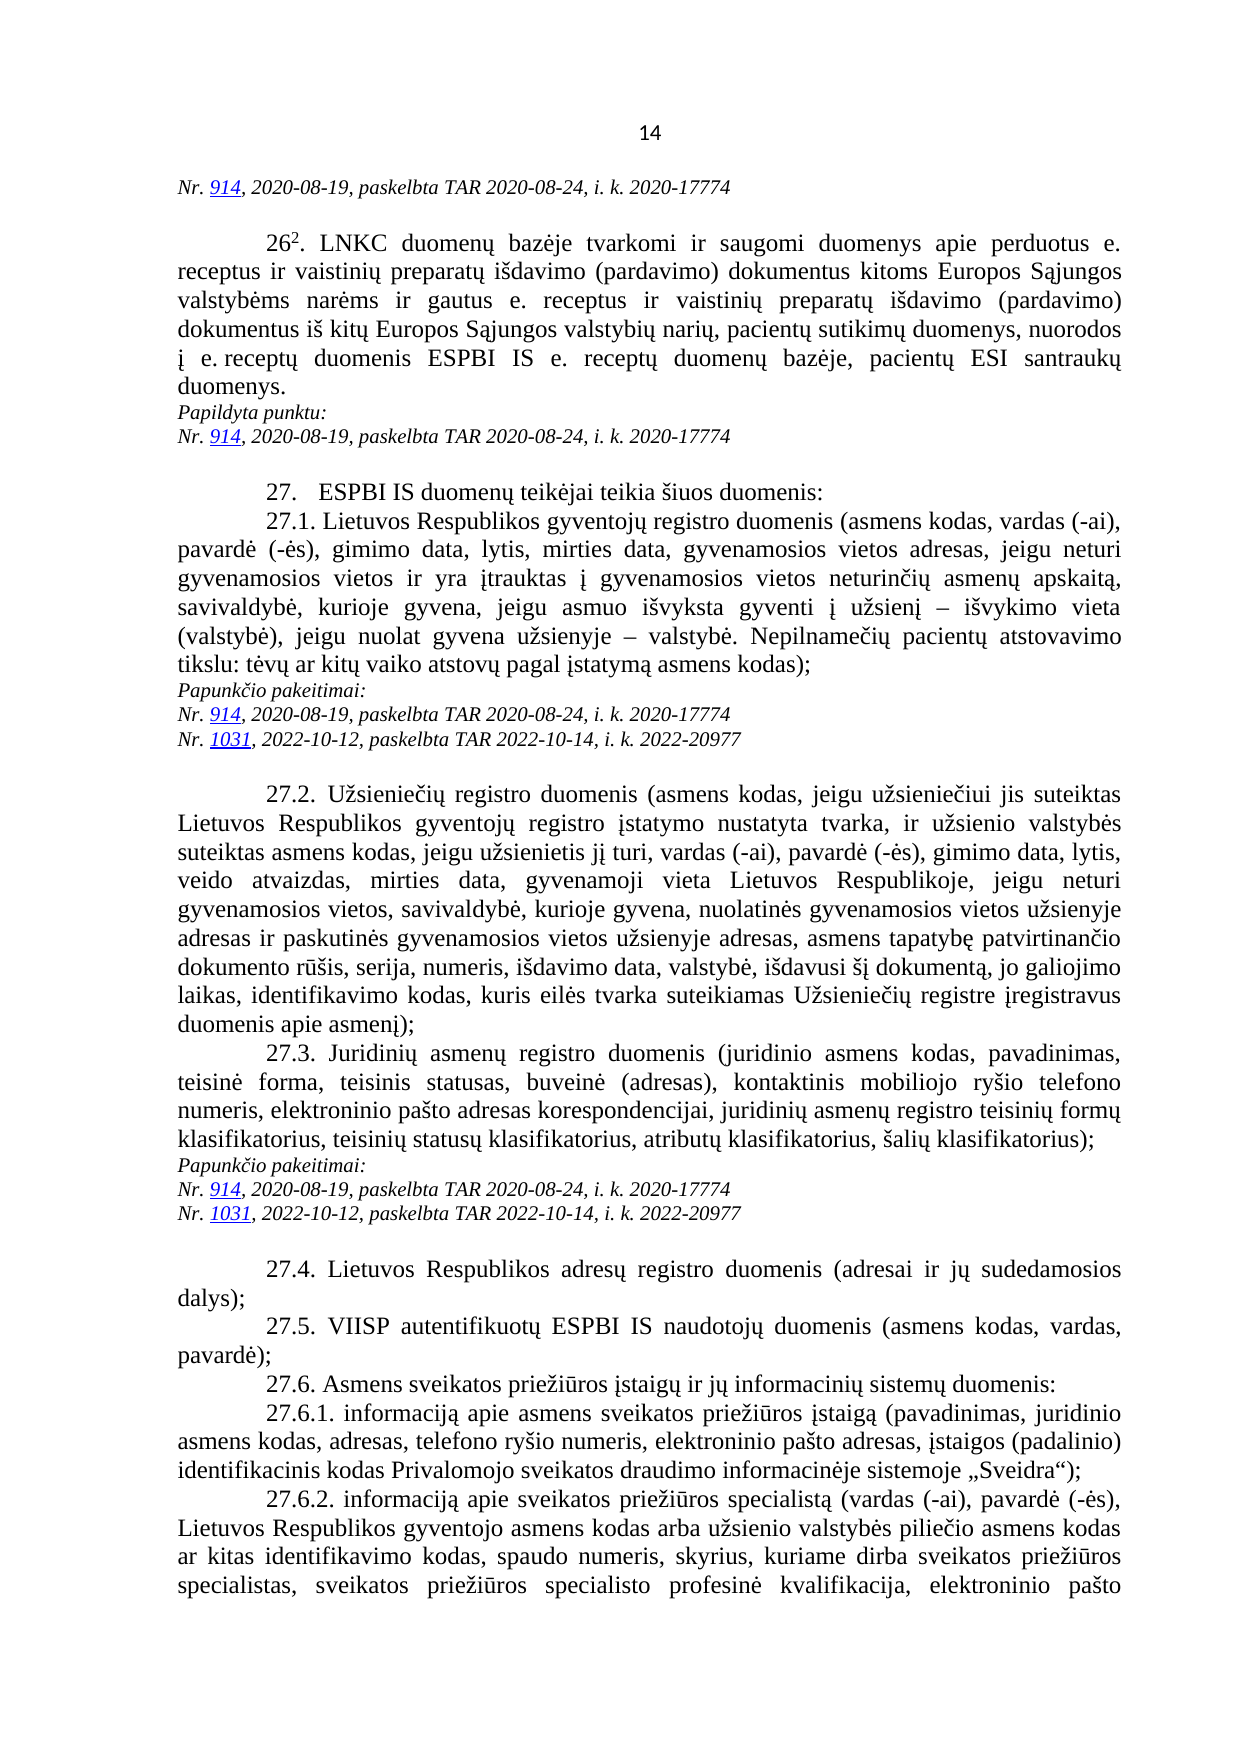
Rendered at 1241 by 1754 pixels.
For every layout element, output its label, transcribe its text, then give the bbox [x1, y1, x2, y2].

text 27.6. Asmens sveikatos priežiūros įstaigų ir jų informacinių sistemų duomenis: [177, 1369, 1122, 1398]
text Nr. 914, 2020-08-19, paskelbta TAR 2020-08-24, i. k. 2020-17774 [177, 424, 1122, 448]
text Papunkčio pakeitimai: [177, 678, 1122, 702]
text Nr. 914, 2020-08-19, paskelbta TAR 2020-08-24, i. k. 2020-17774 [177, 175, 1122, 199]
text 27. ESPBI IS duomenų teikėjai teikia šiuos duomenis: [266, 477, 1122, 506]
text Papildyta punktu: [177, 400, 1122, 424]
text Nr. 914, 2020-08-19, paskelbta TAR 2020-08-24, i. k. 2020-17774 [177, 702, 1122, 726]
text 27.5. VIISP autentifikuotų ESPBI IS naudotojų duomenis (asmens kodas, vardas, pavardė); [177, 1311, 1122, 1369]
text Nr. 914, 2020-08-19, paskelbta TAR 2020-08-24, i. k. 2020-17774 [177, 1177, 1122, 1201]
text 262. LNKC duomenų bazėje tvarkomi ir saugomi duomenys apie perduotus e. receptus ir vaistinių preparatų išdavimo (pardavimo) dokumentus kitoms Europos Sąjungos valstybėms narėms ir gautus e. receptus ir vaistinių preparatų išdavimo (pardavimo) dokumentus iš kitų Europos Sąjungos valstybių narių, pacientų sutikimų duomenys, nuorodos į e. receptų duomenis ESPBI IS e. receptų duomenų bazėje, pacientų ESI santraukų duomenys. [177, 228, 1122, 400]
text 27.4. Lietuvos Respublikos adresų registro duomenis (adresai ir jų sudedamosios dalys); [177, 1254, 1122, 1311]
text 27.6.1. informaciją apie asmens sveikatos priežiūros įstaigą (pavadinimas, juridinio asmens kodas, adresas, telefono ryšio numeris, elektroninio pašto adresas, įstaigos (padalinio) identifikacinis kodas Privalomojo sveikatos draudimo informacinėje sistemoje „Sveidra“); [177, 1398, 1122, 1484]
text Papunkčio pakeitimai: [177, 1153, 1122, 1177]
text Nr. 1031, 2022-10-12, paskelbta TAR 2022-10-14, i. k. 2022-20977 [177, 1201, 1122, 1225]
text 27.3. Juridinių asmenų registro duomenis (juridinio asmens kodas, pavadinimas, teisinė forma, teisinis statusas, buveinė (adresas), kontaktinis mobiliojo ryšio telefono numeris, elektroninio pašto adresas korespondencijai, juridinių asmenų registro teisinių formų klasifikatorius, teisinių statusų klasifikatorius, atributų klasifikatorius, šalių klasifikatorius); [177, 1038, 1122, 1153]
text 27.2. Užsieniečių registro duomenis (asmens kodas, jeigu užsieniečiui jis suteiktas Lietuvos Respublikos gyventojų registro įstatymo nustatyta tvarka, ir užsienio valstybės suteiktas asmens kodas, jeigu užsienietis jį turi, vardas (-ai), pavardė (-ės), gimimo data, lytis, veido atvaizdas, mirties data, gyvenamoji vieta Lietuvos Respublikoje, jeigu neturi gyvenamosios vietos, savivaldybė, kurioje gyvena, nuolatinės gyvenamosios vietos užsienyje adresas ir paskutinės gyvenamosios vietos užsienyje adresas, asmens tapatybę patvirtinančio dokumento rūšis, serija, numeris, išdavimo data, valstybė, išdavusi šį dokumentą, jo galiojimo laikas, identifikavimo kodas, kuris eilės tvarka suteikiamas Užsieniečių registre įregistravus duomenis apie asmenį); [177, 779, 1122, 1038]
text 27.6.2. informaciją apie sveikatos priežiūros specialistą (vardas (-ai), pavardė (-ės), Lietuvos Respublikos gyventojo asmens kodas arba užsienio valstybės piliečio asmens kodas ar kitas identifikavimo kodas, spaudo numeris, skyrius, kuriame dirba sveikatos priežiūros specialistas, sveikatos priežiūros specialisto profesinė kvalifikacija, elektroninio pašto [177, 1484, 1122, 1599]
text 27.1. Lietuvos Respublikos gyventojų registro duomenis (asmens kodas, vardas (-ai), pavardė (-ės), gimimo data, lytis, mirties data, gyvenamosios vietos adresas, jeigu neturi gyvenamosios vietos ir yra įtrauktas į gyvenamosios vietos neturinčių asmenų apskaitą, savivaldybė, kurioje gyvena, jeigu asmuo išvyksta gyventi į užsienį – išvykimo vieta (valstybė), jeigu nuolat gyvena užsienyje – valstybė. Nepilnamečių pacientų atstovavimo tikslu: tėvų ar kitų vaiko atstovų pagal įstatymą asmens kodas); [177, 506, 1122, 678]
text Nr. 1031, 2022-10-12, paskelbta TAR 2022-10-14, i. k. 2022-20977 [177, 726, 1122, 751]
